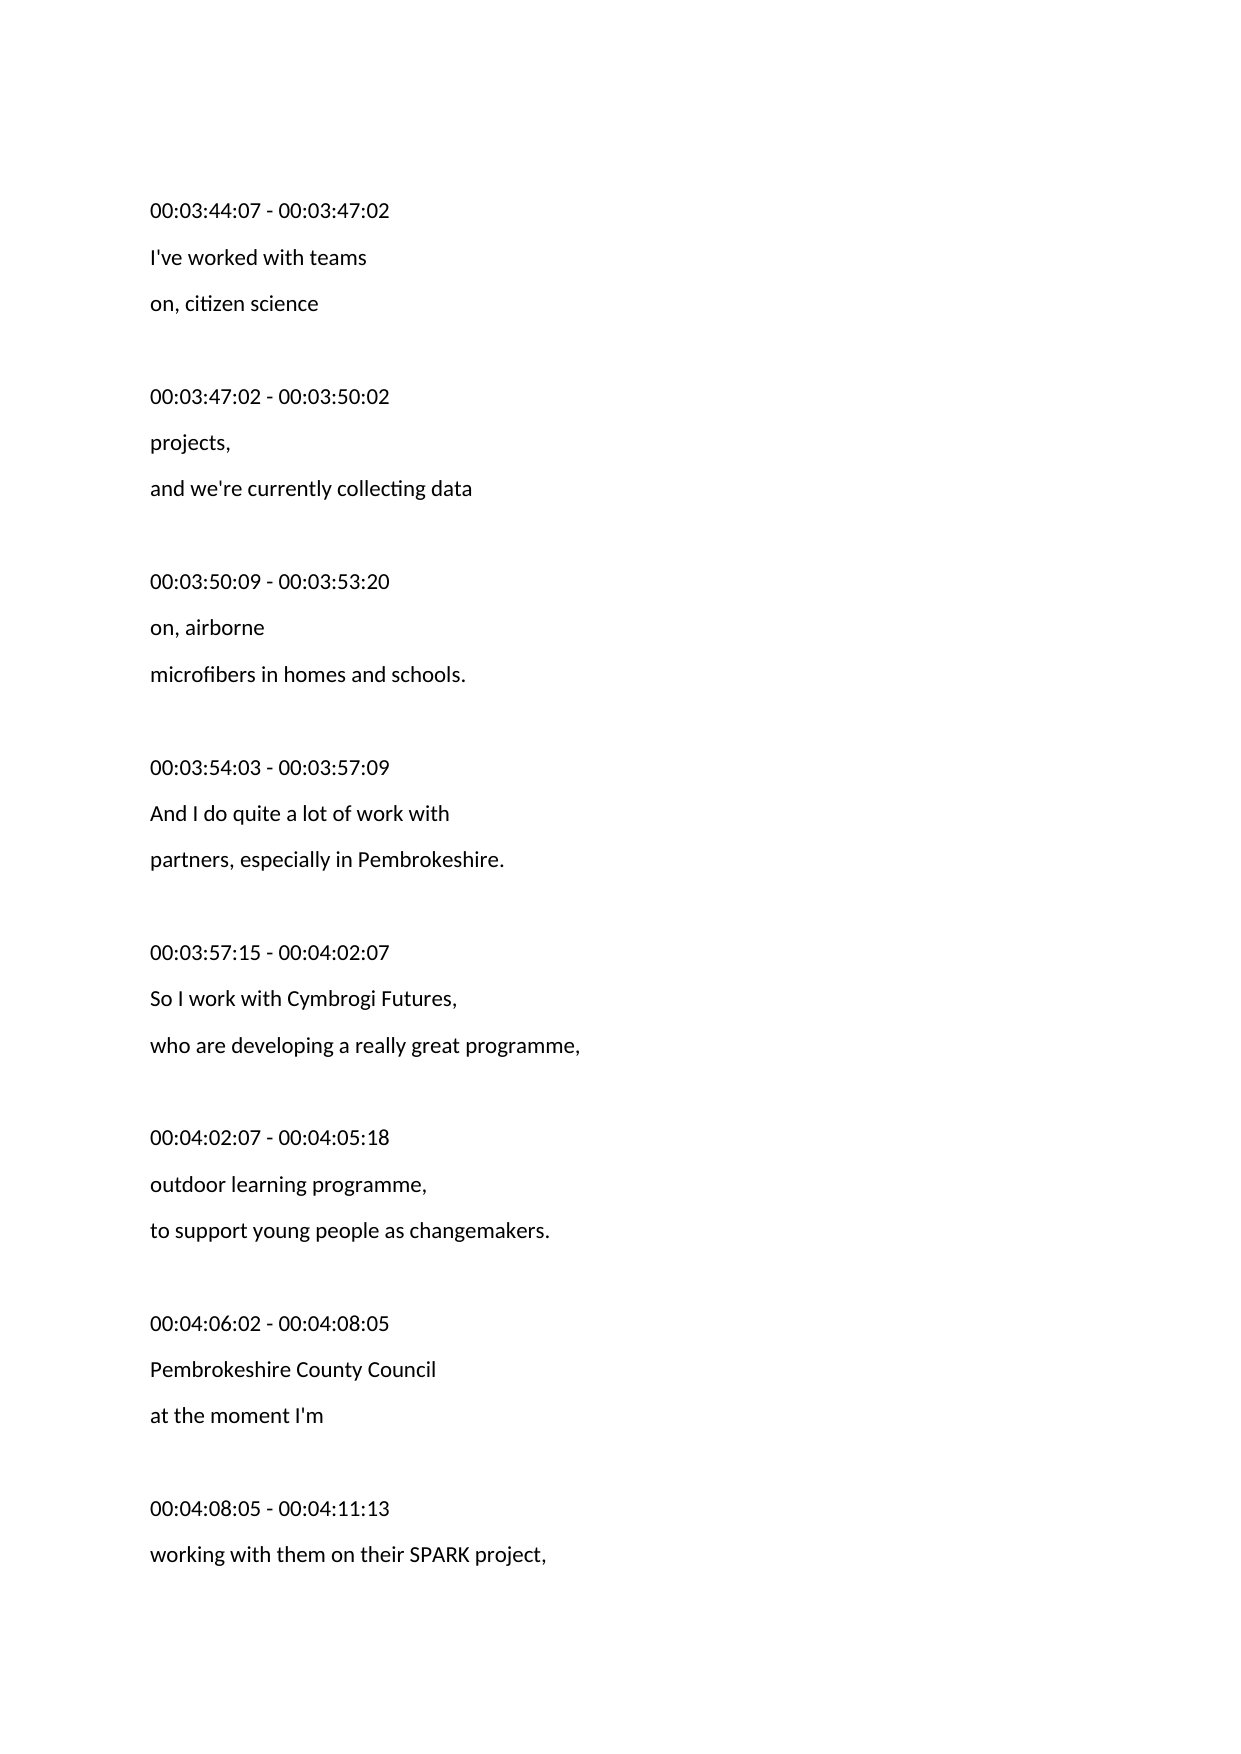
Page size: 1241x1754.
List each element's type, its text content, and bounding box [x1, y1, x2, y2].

text projects, [150, 428, 1090, 456]
text outdoor learning programme, [150, 1170, 1090, 1198]
text 00:03:44:07 - 00:03:47:02 [150, 196, 1090, 224]
text Pembrokeshire County Council [150, 1355, 1090, 1383]
text And I do quite a lot of work with [150, 799, 1090, 827]
text I've worked with teams [150, 243, 1090, 271]
text 00:03:47:02 - 00:03:50:02 [150, 382, 1090, 410]
text at the moment I'm [150, 1402, 1090, 1429]
text 00:04:02:07 - 00:04:05:18 [150, 1123, 1090, 1151]
text 00:03:50:09 - 00:03:53:20 [150, 567, 1090, 595]
text working with them on their SPARK project, [150, 1541, 1090, 1569]
text and we're currently collecting data [150, 474, 1090, 502]
text who are developing a really great programme, [150, 1031, 1090, 1059]
text So I work with Cymbrogi Futures, [150, 984, 1090, 1012]
text 00:04:06:02 - 00:04:08:05 [150, 1309, 1090, 1337]
text 00:03:54:03 - 00:03:57:09 [150, 753, 1090, 781]
text to support young people as changemakers. [150, 1216, 1090, 1244]
text microfibers in homes and schools. [150, 660, 1090, 688]
text partners, especially in Pembrokeshire. [150, 845, 1090, 873]
text 00:04:08:05 - 00:04:11:13 [150, 1494, 1090, 1522]
text 00:03:57:15 - 00:04:02:07 [150, 938, 1090, 966]
text on, citizen science [150, 289, 1090, 317]
text on, airborne [150, 613, 1090, 642]
